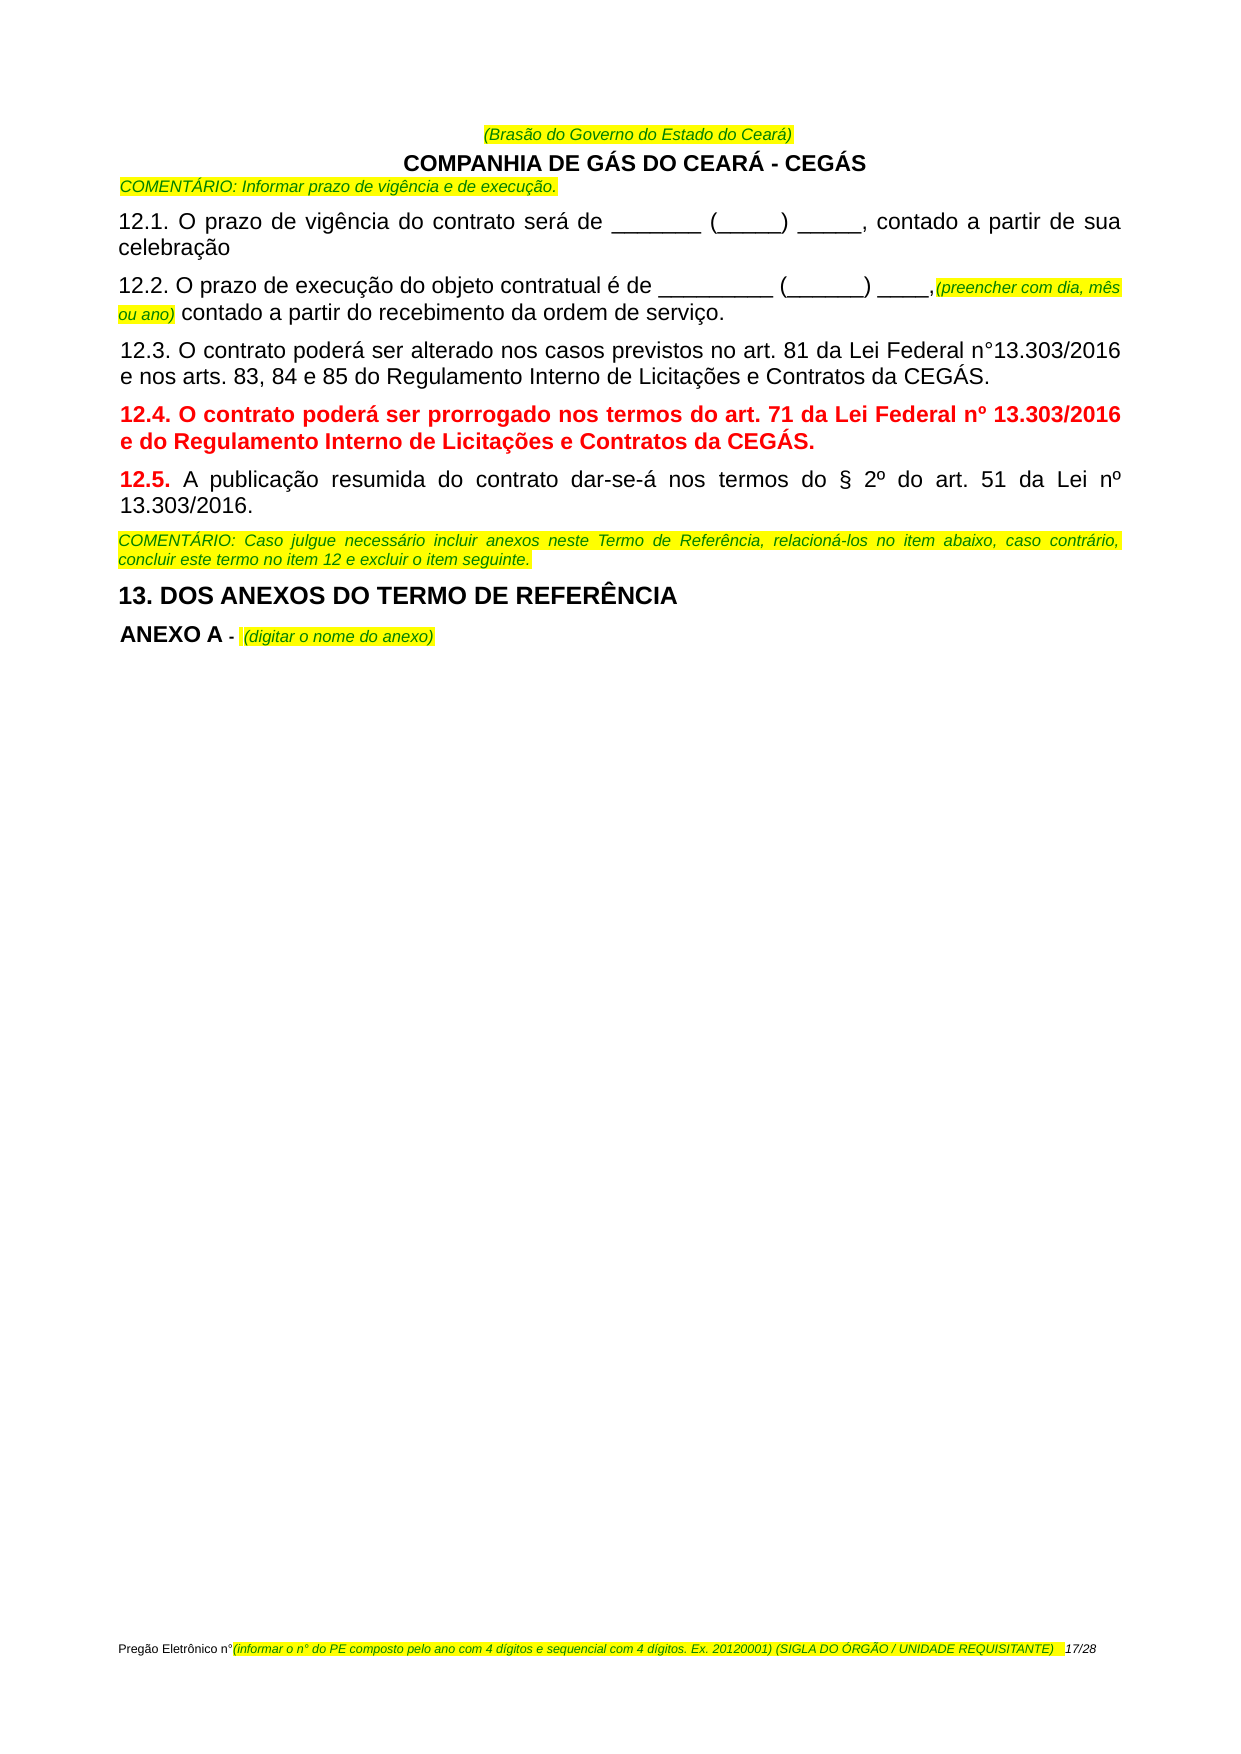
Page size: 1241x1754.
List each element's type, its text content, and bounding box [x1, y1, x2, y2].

text 13. DOS ANEXOS DO TERMO DE REFERÊNCIA [118, 581, 1122, 609]
text 12.3. O contrato poderá ser alterado nos casos previstos no art. 81 da Lei Federal n°13.303/2016 e nos arts. 83, 84 e 85 do Regulamento Interno de Licitações e Contratos da CEGÁS. [120, 337, 1122, 389]
text 12.2. O prazo de execução do objeto contratual é de _________ (______) ____,(preencher com dia, mês ou ano) contado a partir do recebimento da ordem de serviço. [118, 272, 1122, 325]
text COMENTÁRIO: Caso julgue necessário incluir anexos neste Termo de Referência, relacioná-los no item abaixo, caso contrário, concluir este termo no item 12 e excluir o item seguinte. [118, 531, 1122, 569]
text 12.4. O contrato poderá ser prorrogado nos termos do art. 71 da Lei Federal nº 13.303/2016 e do Regulamento Interno de Licitações e Contratos da CEGÁS. [120, 401, 1122, 454]
text 12.1. O prazo de vigência do contrato será de _______ (_____) _____, contado a partir de sua celebração [118, 208, 1122, 260]
text ANEXO A - (digitar o nome do anexo) [119, 621, 1122, 648]
text 12.5. A publicação resumida do contrato dar-se-á nos termos do § 2º do art. 51 da Lei nº 13.303/2016. [119, 466, 1122, 519]
text COMENTÁRIO: Informar prazo de vigência e de execução. [119, 177, 1122, 196]
